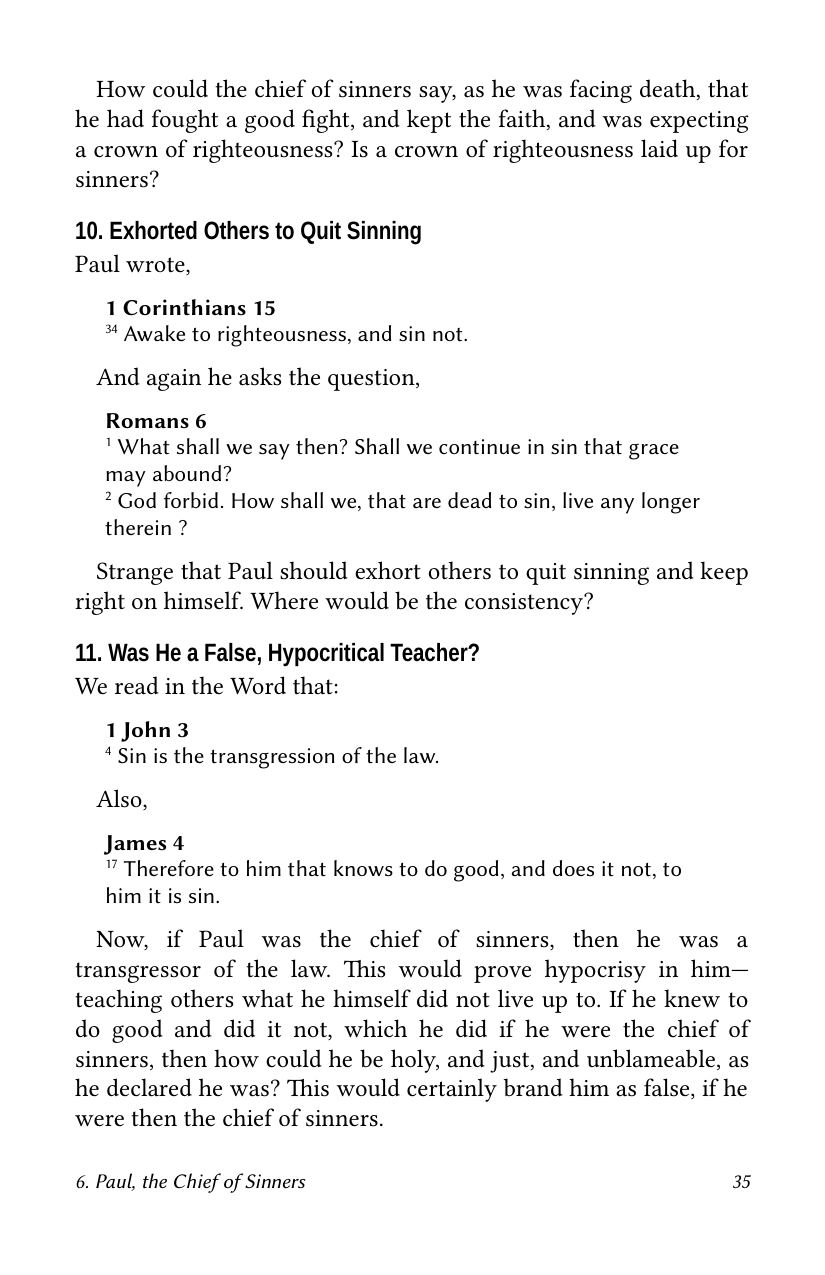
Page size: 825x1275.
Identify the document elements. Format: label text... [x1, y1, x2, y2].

text Also, [75, 785, 750, 814]
text Strange that Paul should exhort others to quit sinning and keep right on himself. Where would be the consistency? [75, 557, 750, 615]
text And again he asks the question, [75, 363, 750, 392]
text We read in the Word that: [75, 672, 750, 701]
text How could the chief of sinners say, as he was facing death, that he had fought a good fight, and kept the faith, and was expecting a crown of righteousness? Is a crown of righteousness laid up for sinners? [75, 75, 750, 193]
text 1 Corinthians 15 [105, 295, 750, 321]
subtitle 11. Was He a False, Hypocritical Teacher? [75, 638, 750, 666]
text James 4 [105, 830, 750, 856]
text Romans 6 [105, 408, 750, 434]
text Now, if Paul was the chief of sinners, then he was a transgressor of the law. This would prove hypocrisy in him—teaching others what he himself did not live up to. If he knew to do good and did it not, which he did if he were the chief of sinners, then how could he be holy, and just, and unblameable, as he declared he was? This would certainly brand him as false, if he were then the chief of sinners. [75, 925, 750, 1133]
text 4 Sin is the transgression of the law. [105, 743, 720, 769]
text 2 God forbid. How shall we, that are dead to sin, live any longer therein ? [105, 488, 720, 541]
subtitle 10. Exhorted Others to Quit Sinning [75, 216, 750, 244]
text Paul wrote, [75, 250, 750, 279]
text 34 Awake to righteousness, and sin not. [105, 321, 720, 347]
text 1 What shall we say then? Shall we continue in sin that grace may abound? [105, 434, 720, 487]
text 17 Therefore to him that knows to do good, and does it not, to him it is sin. [105, 856, 720, 909]
text 1 John 3 [105, 717, 750, 743]
